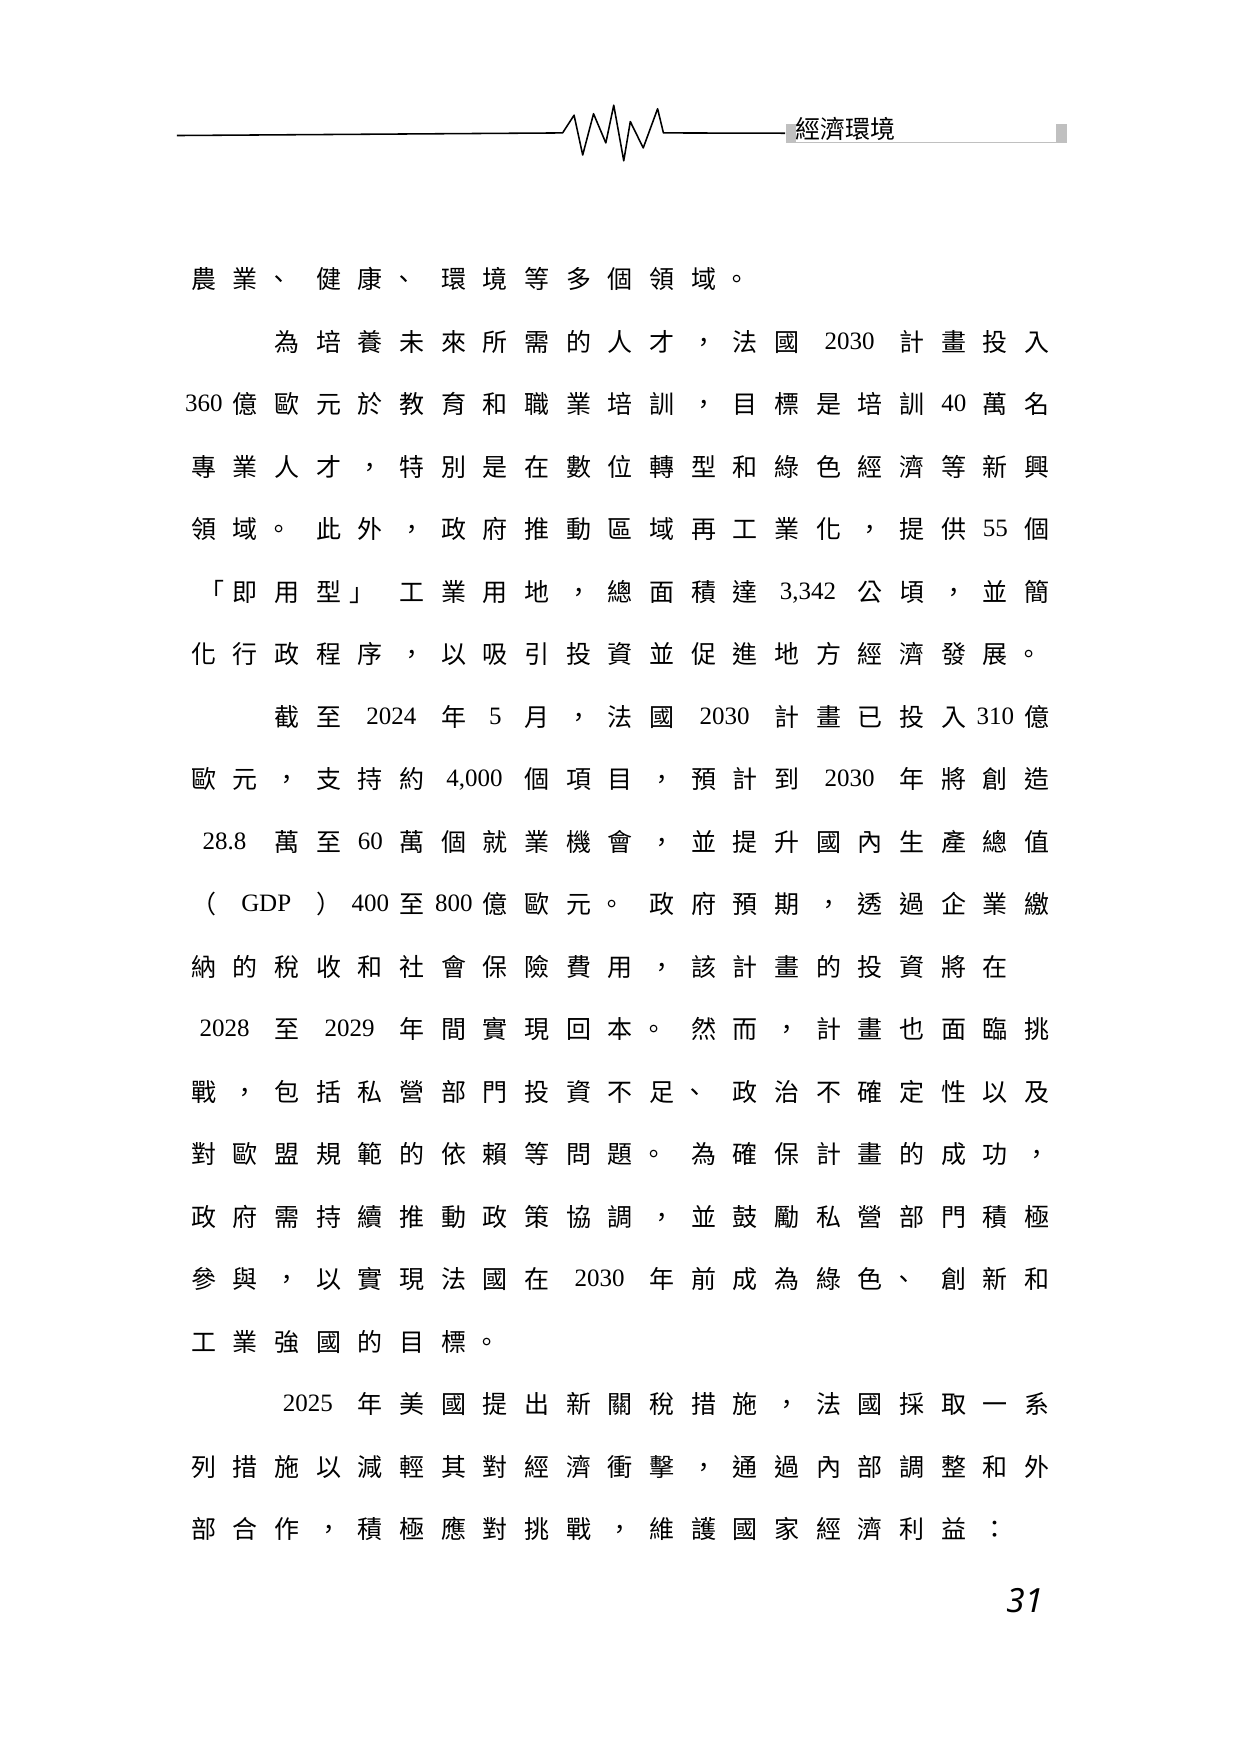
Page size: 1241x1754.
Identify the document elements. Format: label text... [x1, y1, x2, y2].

text 2025年美國提出新關稅措施，法國採取一系列措施以減輕其對經濟衝擊，通過內部調整和外部合作，積極應對挑戰，維護國家經濟利益： [183, 1361, 1058, 1549]
text 農業、健康、環境等多個領域。 [183, 236, 1058, 299]
text 截至2024年5月，法國2030計畫已投入310億歐元，支持約4,000個項目，預計到2030年將創造28.8萬至60萬個就業機會，並提升國內生產總值（GDP）400至800億歐元。政府預期，透過企業繳納的稅收和社會保險費用，該計畫的投資將在2028至2029年間實現回本。然而，計畫也面臨挑戰，包括私營部門投資不足、政治不確定性以及對歐盟規範的依賴等問題。為確保計畫的成功，政府需持續推動政策協調，並鼓勵私營部門積極參與，以實現法國在2030年前成為綠色、創新和工業強國的目標。 [183, 674, 1058, 1361]
text 為培養未來所需的人才，法國2030計畫投入360億歐元於教育和職業培訓，目標是培訓40萬名專業人才，特別是在數位轉型和綠色經濟等新興領域。此外，政府推動區域再工業化，提供55個「即用型」工業用地，總面積達3,342公頃，並簡化行政程序，以吸引投資並促進地方經濟發展。 [183, 299, 1058, 674]
